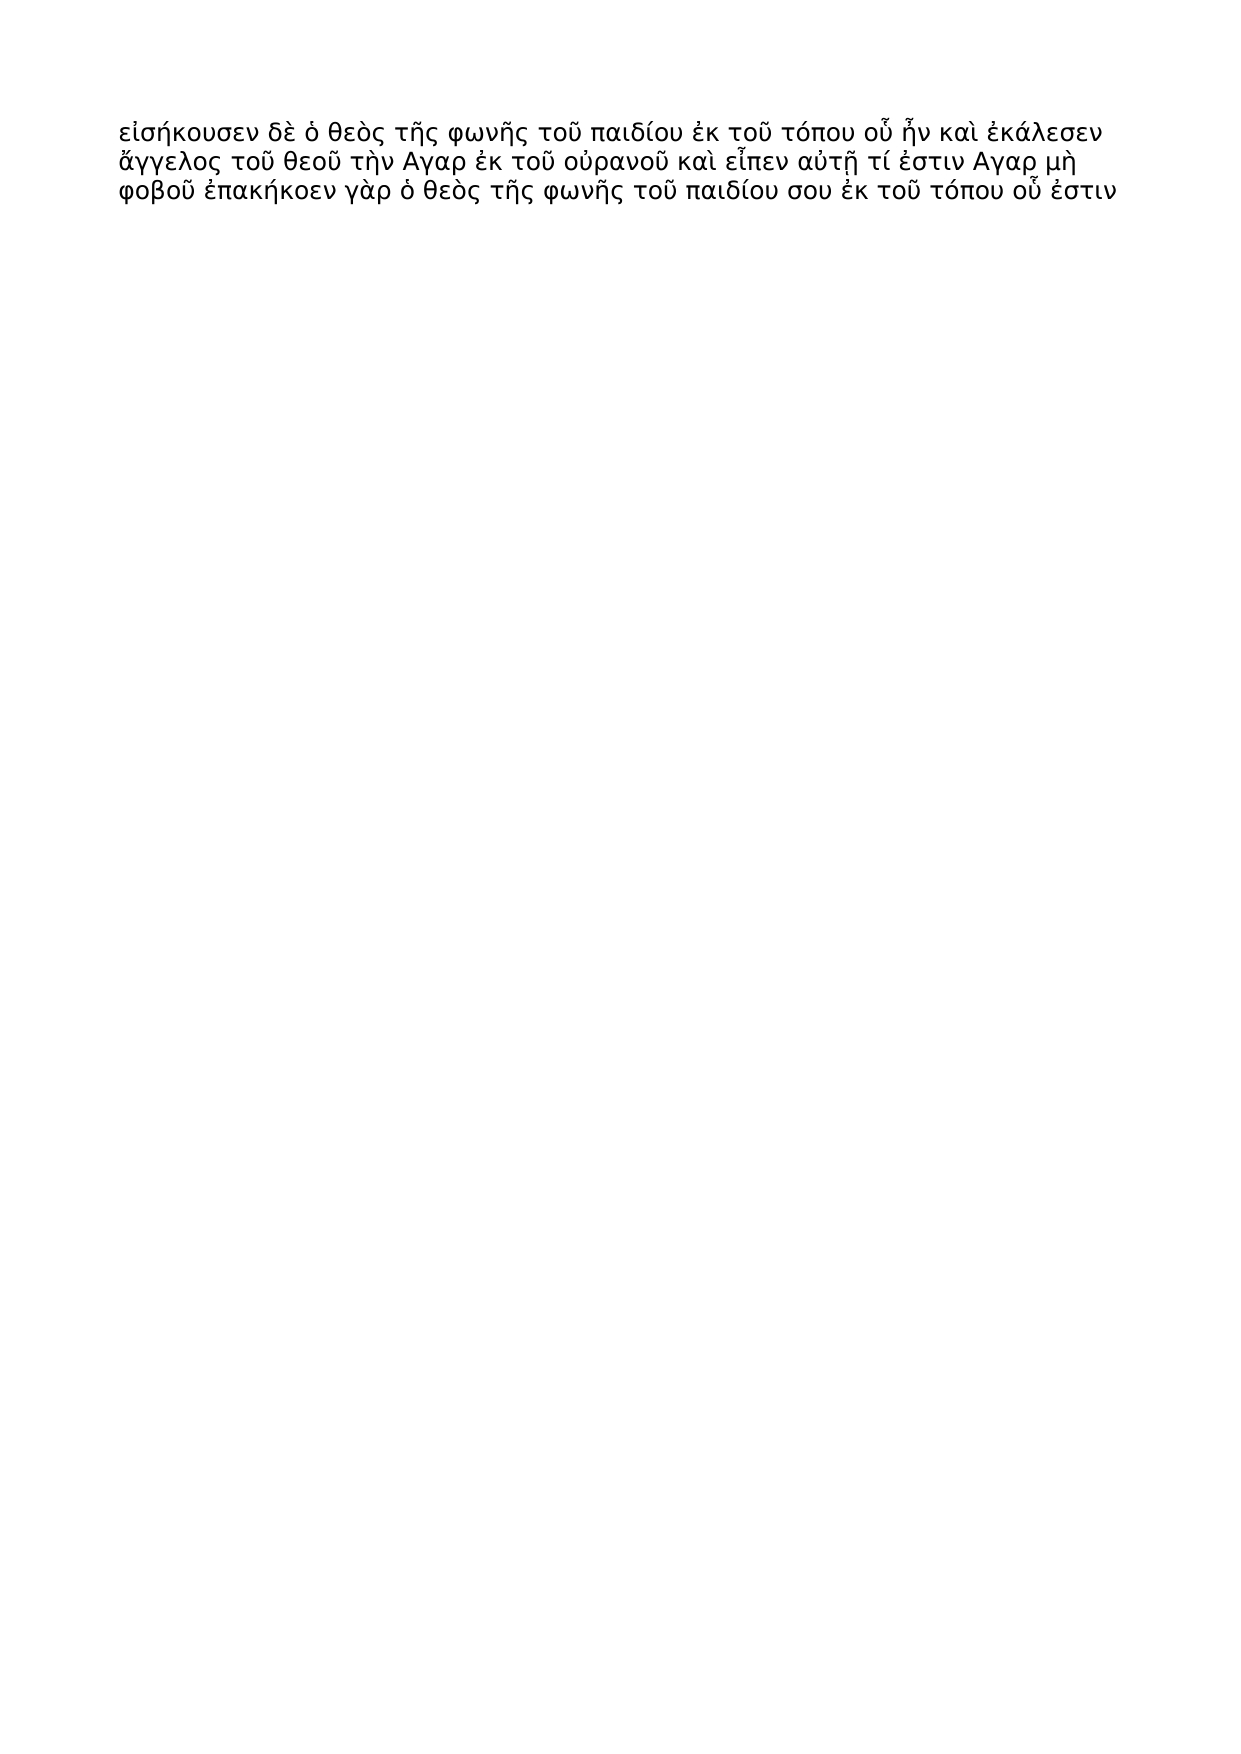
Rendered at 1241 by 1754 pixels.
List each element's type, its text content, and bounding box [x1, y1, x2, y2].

text εἰσήκουσεν δὲ ὁ θεὸς τῆς φωνῆς τοῦ παιδίου ἐκ τοῦ τόπου οὗ ἦν καὶ ἐκάλεσεν ἄγγελος τοῦ θεοῦ τὴν Αγαρ ἐκ τοῦ οὐρανοῦ καὶ εἶπεν αὐτῇ τί ἐστιν Αγαρ μὴ φοβοῦ ἐπακήκοεν γὰρ ὁ θεὸς τῆς φωνῆς τοῦ παιδίου σου ἐκ τοῦ τόπου οὗ ἐστιν [118, 118, 1122, 206]
